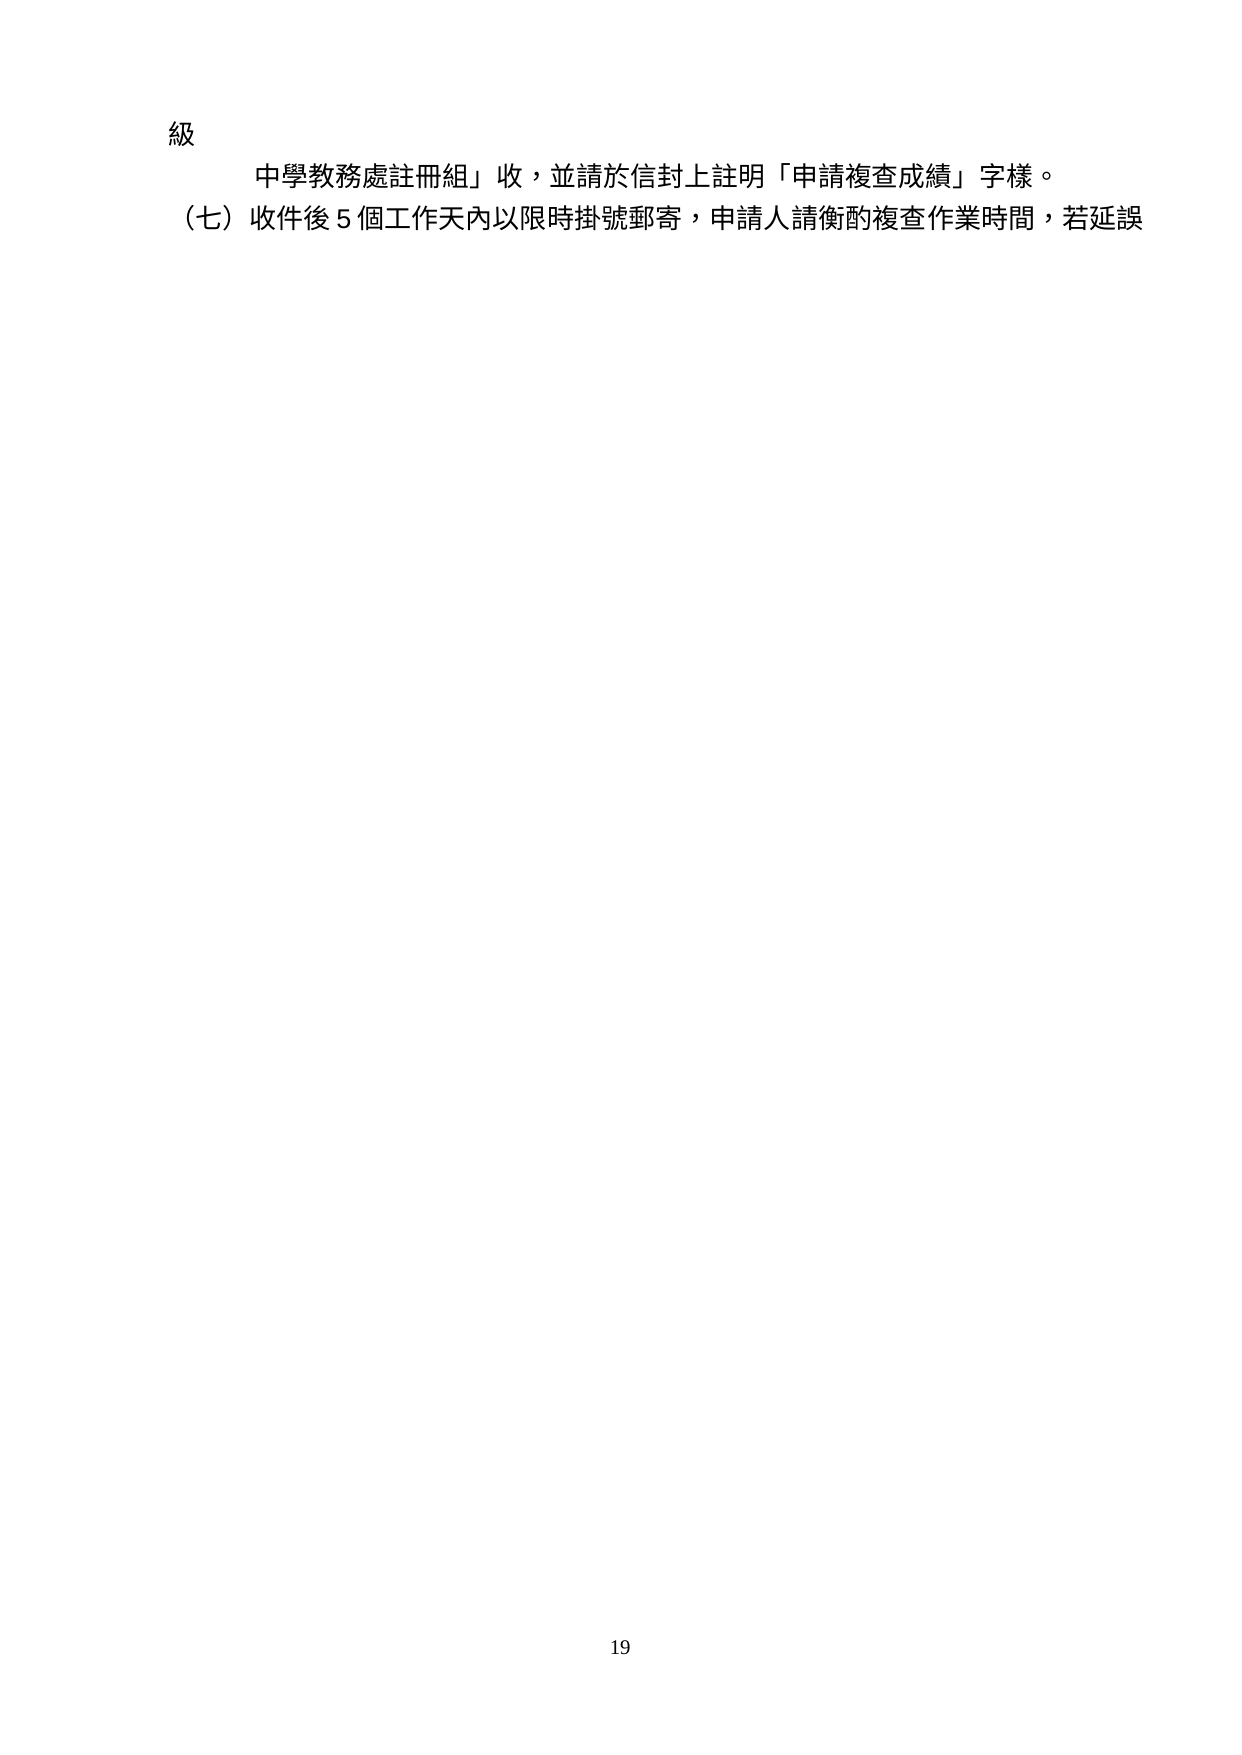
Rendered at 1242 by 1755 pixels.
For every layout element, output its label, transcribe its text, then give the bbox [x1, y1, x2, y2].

text 級 [168, 110, 1144, 149]
text 中學教務處註冊組」收，並請於信封上註明「申請複查成績」字樣。 [245, 149, 1069, 191]
text （七）收件後5個工作天內以限時掛號郵寄，申請人請衡酌複查作業時間，若延誤 [168, 191, 1144, 233]
